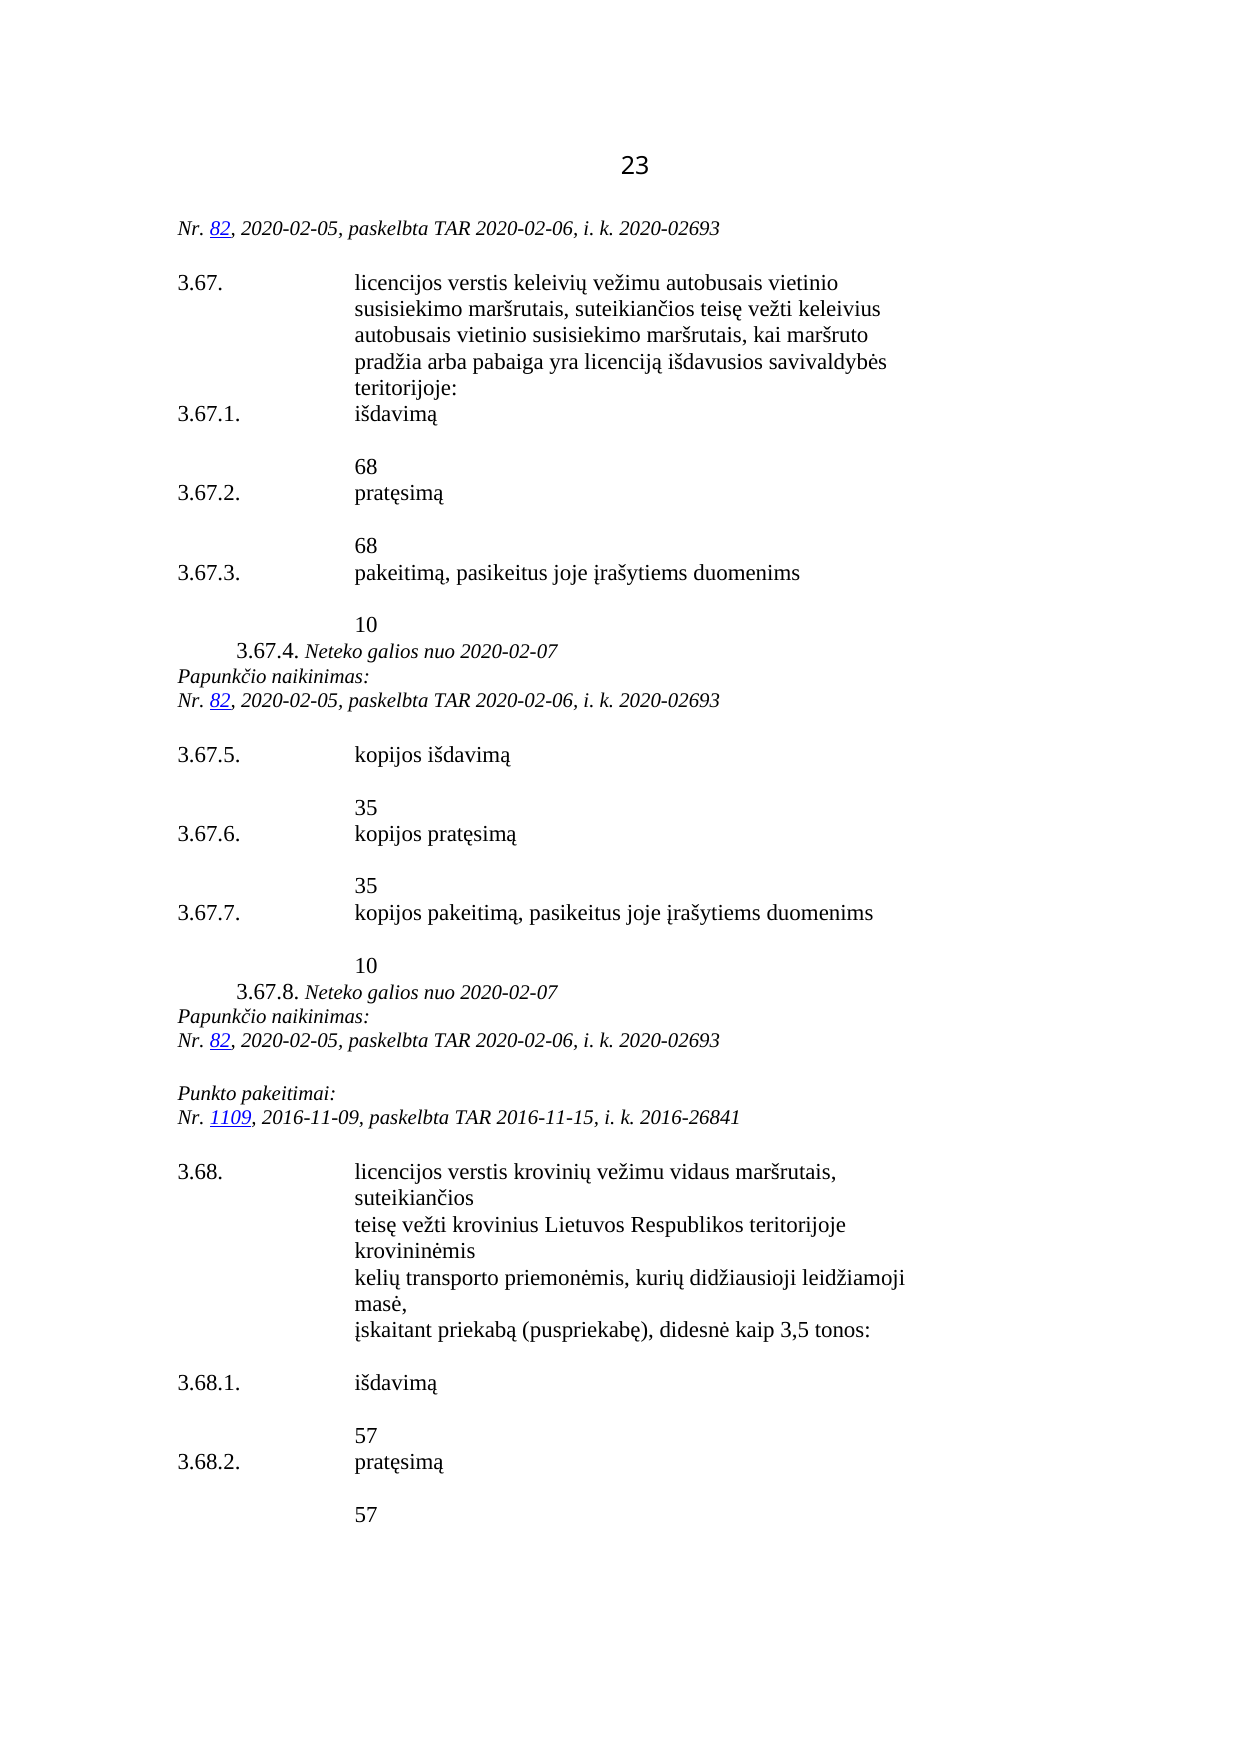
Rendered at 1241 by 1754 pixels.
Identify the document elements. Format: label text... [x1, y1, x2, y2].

text Nr. 82, 2020-02-05, paskelbta TAR 2020-02-06, i. k. 2020-02693 [177, 216, 1093, 240]
text autobusais vietinio susisiekimo maršrutais, kai maršruto [354, 321, 892, 348]
text 3.67.8. Neteko galios nuo 2020-02-07 [177, 978, 1093, 1004]
text Nr. 82, 2020-02-05, paskelbta TAR 2020-02-06, i. k. 2020-02693 [177, 1028, 1093, 1052]
text 3.67.4. Neteko galios nuo 2020-02-07 [177, 638, 1093, 664]
text teritorijoje: [354, 374, 892, 400]
text 3.67.2. pratęsimą 68 [177, 479, 892, 558]
text 3.68.1. išdavimą 57 [177, 1369, 945, 1448]
text 3.67.5. kopijos išdavimą 35 [177, 741, 892, 820]
text 3.68.2. pratęsimą 57 [177, 1448, 945, 1527]
text teisę vežti krovinius Lietuvos Respublikos teritorijoje krovininėmis [354, 1211, 945, 1263]
text 3.67.6. kopijos pratęsimą 35 [177, 820, 892, 899]
text 3.67. licencijos verstis keleivių vežimu autobusais vietinio [177, 269, 892, 295]
text kelių transporto priemonėmis, kurių didžiausioji leidžiamoji masė, [354, 1263, 945, 1316]
text Papunkčio naikinimas: [177, 1004, 1093, 1028]
text Nr. 1109, 2016-11-09, paskelbta TAR 2016-11-15, i. k. 2016-26841 [177, 1105, 1093, 1129]
text pradžia arba pabaiga yra licenciją išdavusios savivaldybės [354, 348, 892, 374]
text 3.68. licencijos verstis krovinių vežimu vidaus maršrutais, suteikiančios [177, 1158, 945, 1211]
text įskaitant priekabą (puspriekabę), didesnė kaip 3,5 tonos: [354, 1316, 945, 1369]
text 3.67.1. išdavimą 68 [177, 400, 892, 479]
text Nr. 82, 2020-02-05, paskelbta TAR 2020-02-06, i. k. 2020-02693 [177, 688, 1093, 712]
text Papunkčio naikinimas: [177, 664, 1093, 688]
text susisiekimo maršrutais, suteikiančios teisę vežti keleivius [354, 295, 892, 321]
text Punkto pakeitimai: [177, 1081, 1093, 1105]
text 3.67.3. pakeitimą, pasikeitus joje įrašytiems duomenims 10 [177, 558, 892, 638]
text 3.67.7. kopijos pakeitimą, pasikeitus joje įrašytiems duomenims 10 [177, 899, 892, 978]
